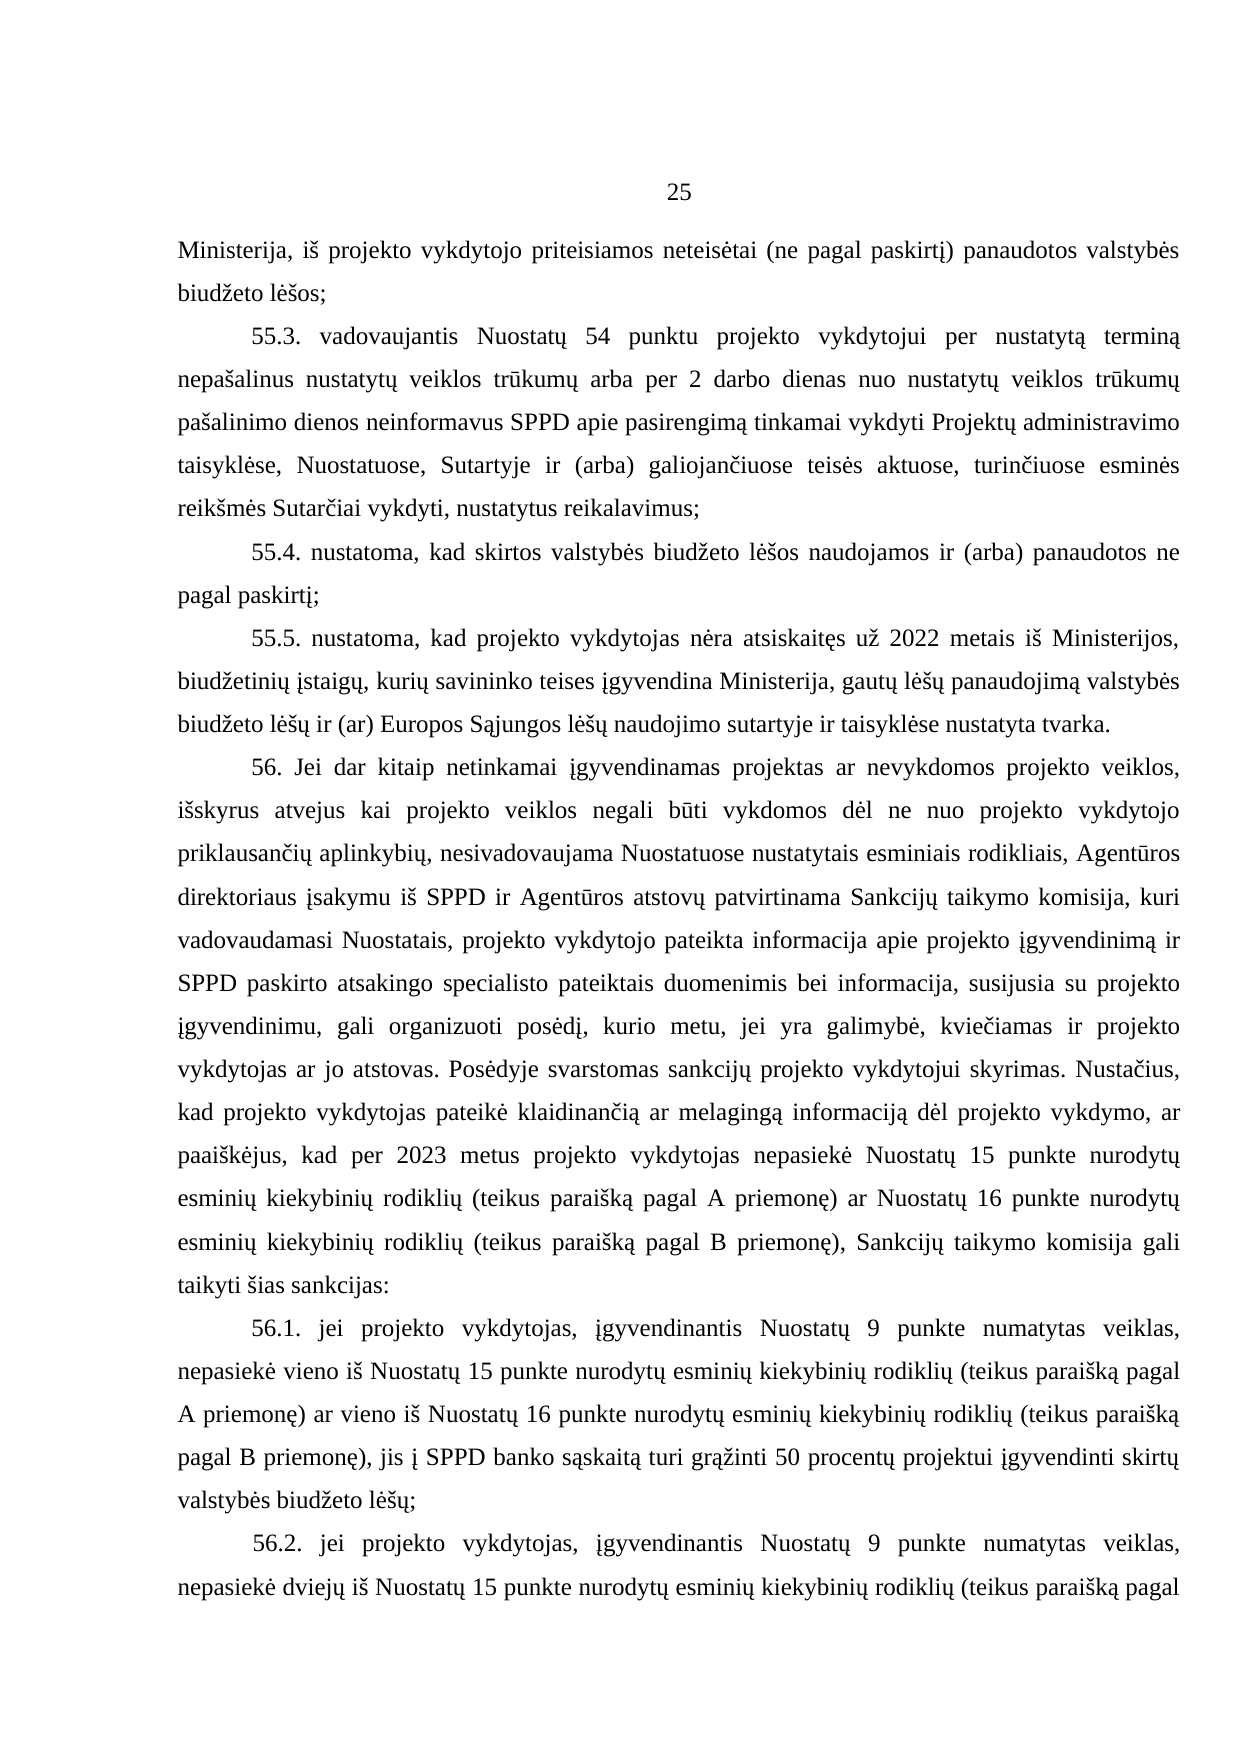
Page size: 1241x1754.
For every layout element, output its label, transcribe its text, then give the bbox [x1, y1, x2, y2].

text 56.1. jei projekto vykdytojas, įgyvendinantis Nuostatų 9 punkte numatytas veiklas, nepasiekė vieno iš Nuostatų 15 punkte nurodytų esminių kiekybinių rodiklių (teikus paraišką pagal A priemonę) ar vieno iš Nuostatų 16 punkte nurodytų esminių kiekybinių rodiklių (teikus paraišką pagal B priemonę), jis į SPPD banko sąskaitą turi grąžinti 50 procentų projektui įgyvendinti skirtų valstybės biudžeto lėšų; [177, 1313, 1181, 1514]
text Ministerija, iš projekto vykdytojo priteisiamos neteisėtai (ne pagal paskirtį) panaudotos valstybės biudžeto lėšos; [177, 235, 1181, 307]
text 56. Jei dar kitaip netinkamai įgyvendinamas projektas ar nevykdomos projekto veiklos, išskyrus atvejus kai projekto veiklos negali būti vykdomos dėl ne nuo projekto vykdytojo priklausančių aplinkybių, nesivadovaujama Nuostatuose nustatytais esminiais rodikliais, Agentūros direktoriaus įsakymu iš SPPD ir Agentūros atstovų patvirtinama Sankcijų taikymo komisija, kuri vadovaudamasi Nuostatais, projekto vykdytojo pateikta informacija apie projekto įgyvendinimą ir SPPD paskirto atsakingo specialisto pateiktais duomenimis bei informacija, susijusia su projekto įgyvendinimu, gali organizuoti posėdį, kurio metu, jei yra galimybė, kviečiamas ir projekto vykdytojas ar jo atstovas. Posėdyje svarstomas sankcijų projekto vykdytojui skyrimas. Nustačius, kad projekto vykdytojas pateikė klaidinančią ar melagingą informaciją dėl projekto vykdymo, ar paaiškėjus, kad per 2023 metus projekto vykdytojas nepasiekė Nuostatų 15 punkte nurodytų esminių kiekybinių rodiklių (teikus paraišką pagal A priemonę) ar Nuostatų 16 punkte nurodytų esminių kiekybinių rodiklių (teikus paraišką pagal B priemonę), Sankcijų taikymo komisija gali taikyti šias sankcijas: [177, 752, 1181, 1298]
text 56.2. jei projekto vykdytojas, įgyvendinantis Nuostatų 9 punkte numatytas veiklas, nepasiekė dviejų iš Nuostatų 15 punkte nurodytų esminių kiekybinių rodiklių (teikus paraišką pagal [177, 1528, 1181, 1600]
text 55.3. vadovaujantis Nuostatų 54 punktu projekto vykdytojui per nustatytą terminą nepašalinus nustatytų veiklos trūkumų arba per 2 darbo dienas nuo nustatytų veiklos trūkumų pašalinimo dienos neinformavus SPPD apie pasirengimą tinkamai vykdyti Projektų administravimo taisyklėse, Nuostatuose, Sutartyje ir (arba) galiojančiuose teisės aktuose, turinčiuose esminės reikšmės Sutarčiai vykdyti, nustatytus reikalavimus; [177, 321, 1181, 522]
text 55.5. nustatoma, kad projekto vykdytojas nėra atsiskaitęs už 2022 metais iš Ministerijos, biudžetinių įstaigų, kurių savininko teises įgyvendina Ministerija, gautų lėšų panaudojimą valstybės biudžeto lėšų ir (ar) Europos Sąjungos lėšų naudojimo sutartyje ir taisyklėse nustatyta tvarka. [177, 623, 1181, 738]
text 55.4. nustatoma, kad skirtos valstybės biudžeto lėšos naudojamos ir (arba) panaudotos ne pagal paskirtį; [177, 537, 1181, 608]
